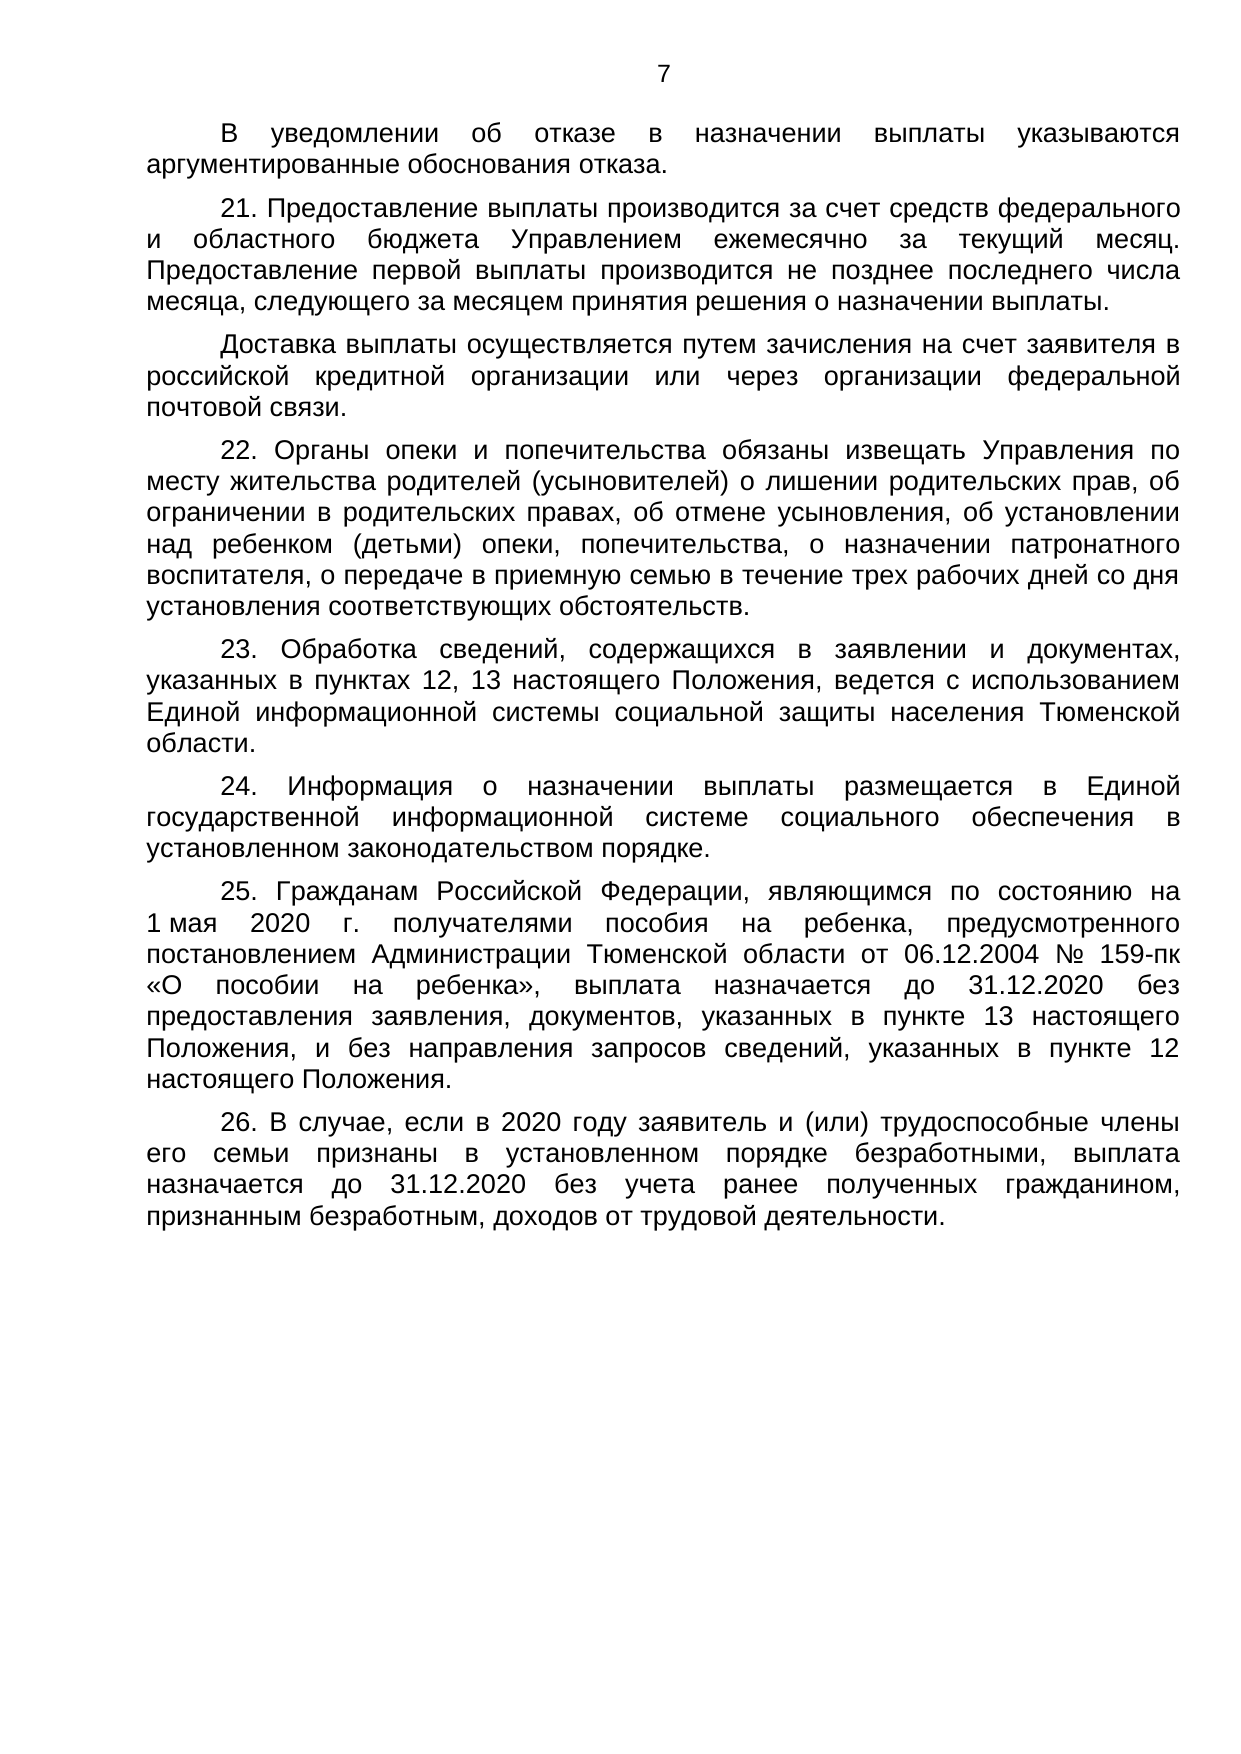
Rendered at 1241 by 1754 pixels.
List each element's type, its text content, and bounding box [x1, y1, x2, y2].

text 21. Предоставление выплаты производится за счет средств федерального и областного бюджета Управлением ежемесячно за текущий месяц. Предоставление первой выплаты производится не позднее последнего числа месяца, следующего за месяцем принятия решения о назначении выплаты. [146, 192, 1181, 317]
text В уведомлении об отказе в назначении выплаты указываются аргументированные обоснования отказа. [146, 117, 1181, 180]
text Доставка выплаты осуществляется путем зачисления на счет заявителя в российской кредитной организации или через организации федеральной почтовой связи. [146, 328, 1181, 422]
text 24. Информация о назначении выплаты размещается в Единой государственной информационной системе социального обеспечения в установленном законодательством порядке. [146, 770, 1181, 864]
text 22. Органы опеки и попечительства обязаны извещать Управления по месту жительства родителей (усыновителей) о лишении родительских прав, об ограничении в родительских правах, об отмене усыновления, об установлении над ребенком (детьми) опеки, попечительства, о назначении патронатного воспитателя, о передаче в приемную семью в течение трех рабочих дней со дня установления соответствующих обстоятельств. [146, 434, 1181, 621]
text 25. Гражданам Российской Федерации, являющимся по состоянию на 1 мая 2020 г. получателями пособия на ребенка, предусмотренного постановлением Администрации Тюменской области от 06.12.2004 № 159-пк «О пособии на ребенка», выплата назначается до 31.12.2020 без предоставления заявления, документов, указанных в пункте 13 настоящего Положения, и без направления запросов сведений, указанных в пункте 12 настоящего Положения. [146, 875, 1181, 1094]
text 23. Обработка сведений, содержащихся в заявлении и документах, указанных в пунктах 12, 13 настоящего Положения, ведется с использованием Единой информационной системы социальной защиты населения Тюменской области. [146, 633, 1181, 758]
text 26. В случае, если в 2020 году заявитель и (или) трудоспособные члены его семьи признаны в установленном порядке безработными, выплата назначается до 31.12.2020 без учета ранее полученных гражданином, признанным безработным, доходов от трудовой деятельности. [146, 1106, 1181, 1231]
